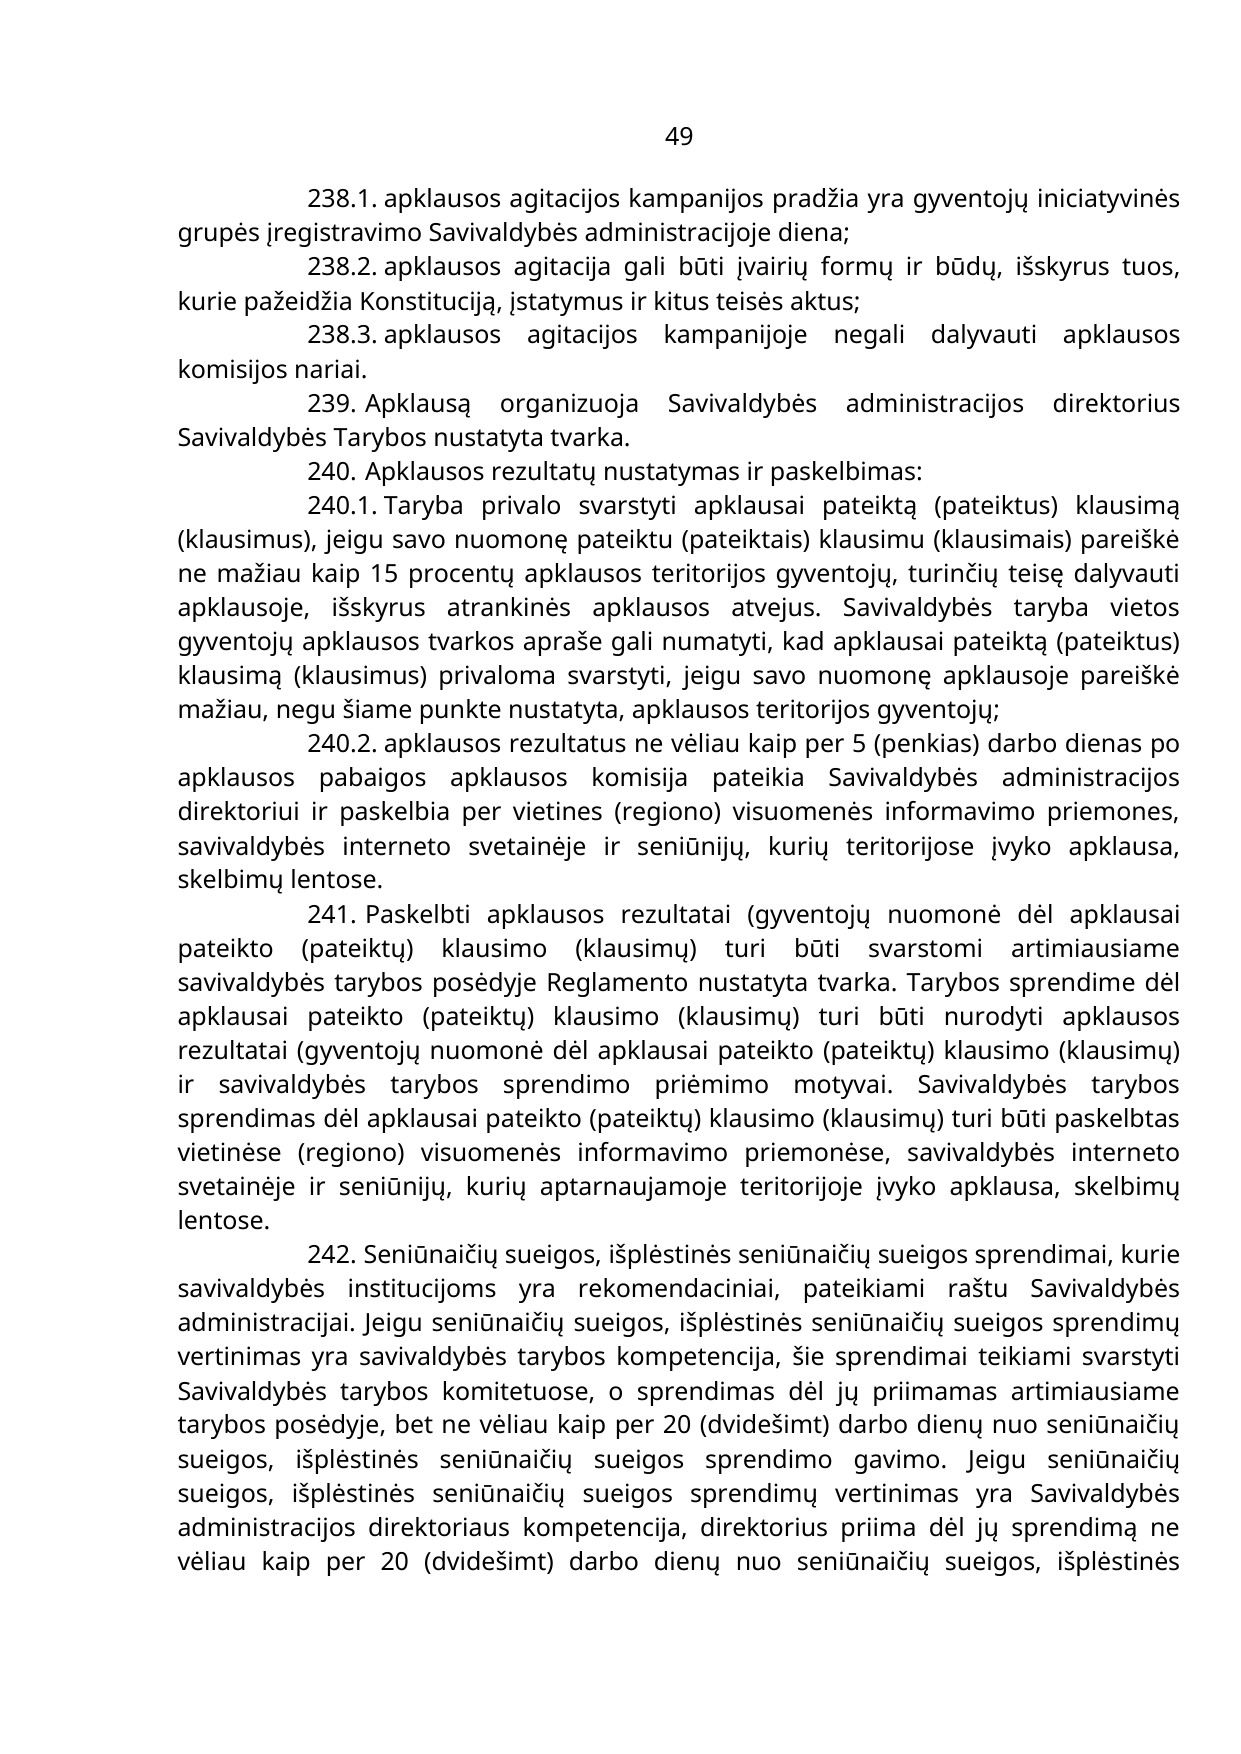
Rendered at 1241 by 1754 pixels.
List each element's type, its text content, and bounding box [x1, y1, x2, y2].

text 240.1. Taryba privalo svarstyti apklausai pateiktą (pateiktus) klausimą (klausimus), jeigu savo nuomonę pateiktu (pateiktais) klausimu (klausimais) pareiškė ne mažiau kaip 15 procentų apklausos teritorijos gyventojų, turinčių teisę dalyvauti apklausoje, išskyrus atrankinės apklausos atvejus. Savivaldybės taryba vietos gyventojų apklausos tvarkos apraše gali numatyti, kad apklausai pateiktą (pateiktus) klausimą (klausimus) privaloma svarstyti, jeigu savo nuomonę apklausoje pareiškė mažiau, negu šiame punkte nustatyta, apklausos teritorijos gyventojų; [177, 487, 1181, 726]
text 242. Seniūnaičių sueigos, išplėstinės seniūnaičių sueigos sprendimai, kurie savivaldybės institucijoms yra rekomendaciniai, pateikiami raštu Savivaldybės administracijai. Jeigu seniūnaičių sueigos, išplėstinės seniūnaičių sueigos sprendimų vertinimas yra savivaldybės tarybos kompetencija, šie sprendimai teikiami svarstyti Savivaldybės tarybos komitetuose, o sprendimas dėl jų priimamas artimiausiame tarybos posėdyje, bet ne vėliau kaip per 20 (dvidešimt) darbo dienų nuo seniūnaičių sueigos, išplėstinės seniūnaičių sueigos sprendimo gavimo. Jeigu seniūnaičių sueigos, išplėstinės seniūnaičių sueigos sprendimų vertinimas yra Savivaldybės administracijos direktoriaus kompetencija, direktorius priima dėl jų sprendimą ne vėliau kaip per 20 (dvidešimt) darbo dienų nuo seniūnaičių sueigos, išplėstinės [177, 1237, 1181, 1577]
text 238.3. apklausos agitacijos kampanijoje negali dalyvauti apklausos komisijos nariai. [177, 317, 1181, 385]
text 238.2. apklausos agitacija gali būti įvairių formų ir būdų, išskyrus tuos, kurie pažeidžia Konstituciją, įstatymus ir kitus teisės aktus; [177, 249, 1181, 317]
text 240.2. apklausos rezultatus ne vėliau kaip per 5 (penkias) darbo dienas po apklausos pabaigos apklausos komisija pateikia Savivaldybės administracijos direktoriui ir paskelbia per vietines (regiono) visuomenės informavimo priemones, savivaldybės interneto svetainėje ir seniūnijų, kurių teritorijose įvyko apklausa, skelbimų lentose. [177, 726, 1181, 896]
text 240. Apklausos rezultatų nustatymas ir paskelbimas: [177, 453, 1181, 487]
text 241. Paskelbti apklausos rezultatai (gyventojų nuomonė dėl apklausai pateikto (pateiktų) klausimo (klausimų) turi būti svarstomi artimiausiame savivaldybės tarybos posėdyje Reglamento nustatyta tvarka. Tarybos sprendime dėl apklausai pateikto (pateiktų) klausimo (klausimų) turi būti nurodyti apklausos rezultatai (gyventojų nuomonė dėl apklausai pateikto (pateiktų) klausimo (klausimų) ir savivaldybės tarybos sprendimo priėmimo motyvai. Savivaldybės tarybos sprendimas dėl apklausai pateikto (pateiktų) klausimo (klausimų) turi būti paskelbtas vietinėse (regiono) visuomenės informavimo priemonėse, savivaldybės interneto svetainėje ir seniūnijų, kurių aptarnaujamoje teritorijoje įvyko apklausa, skelbimų lentose. [177, 896, 1181, 1237]
text 238.1. apklausos agitacijos kampanijos pradžia yra gyventojų iniciatyvinės grupės įregistravimo Savivaldybės administracijoje diena; [177, 181, 1181, 249]
text 239. Apklausą organizuoja Savivaldybės administracijos direktorius Savivaldybės Tarybos nustatyta tvarka. [177, 385, 1181, 453]
